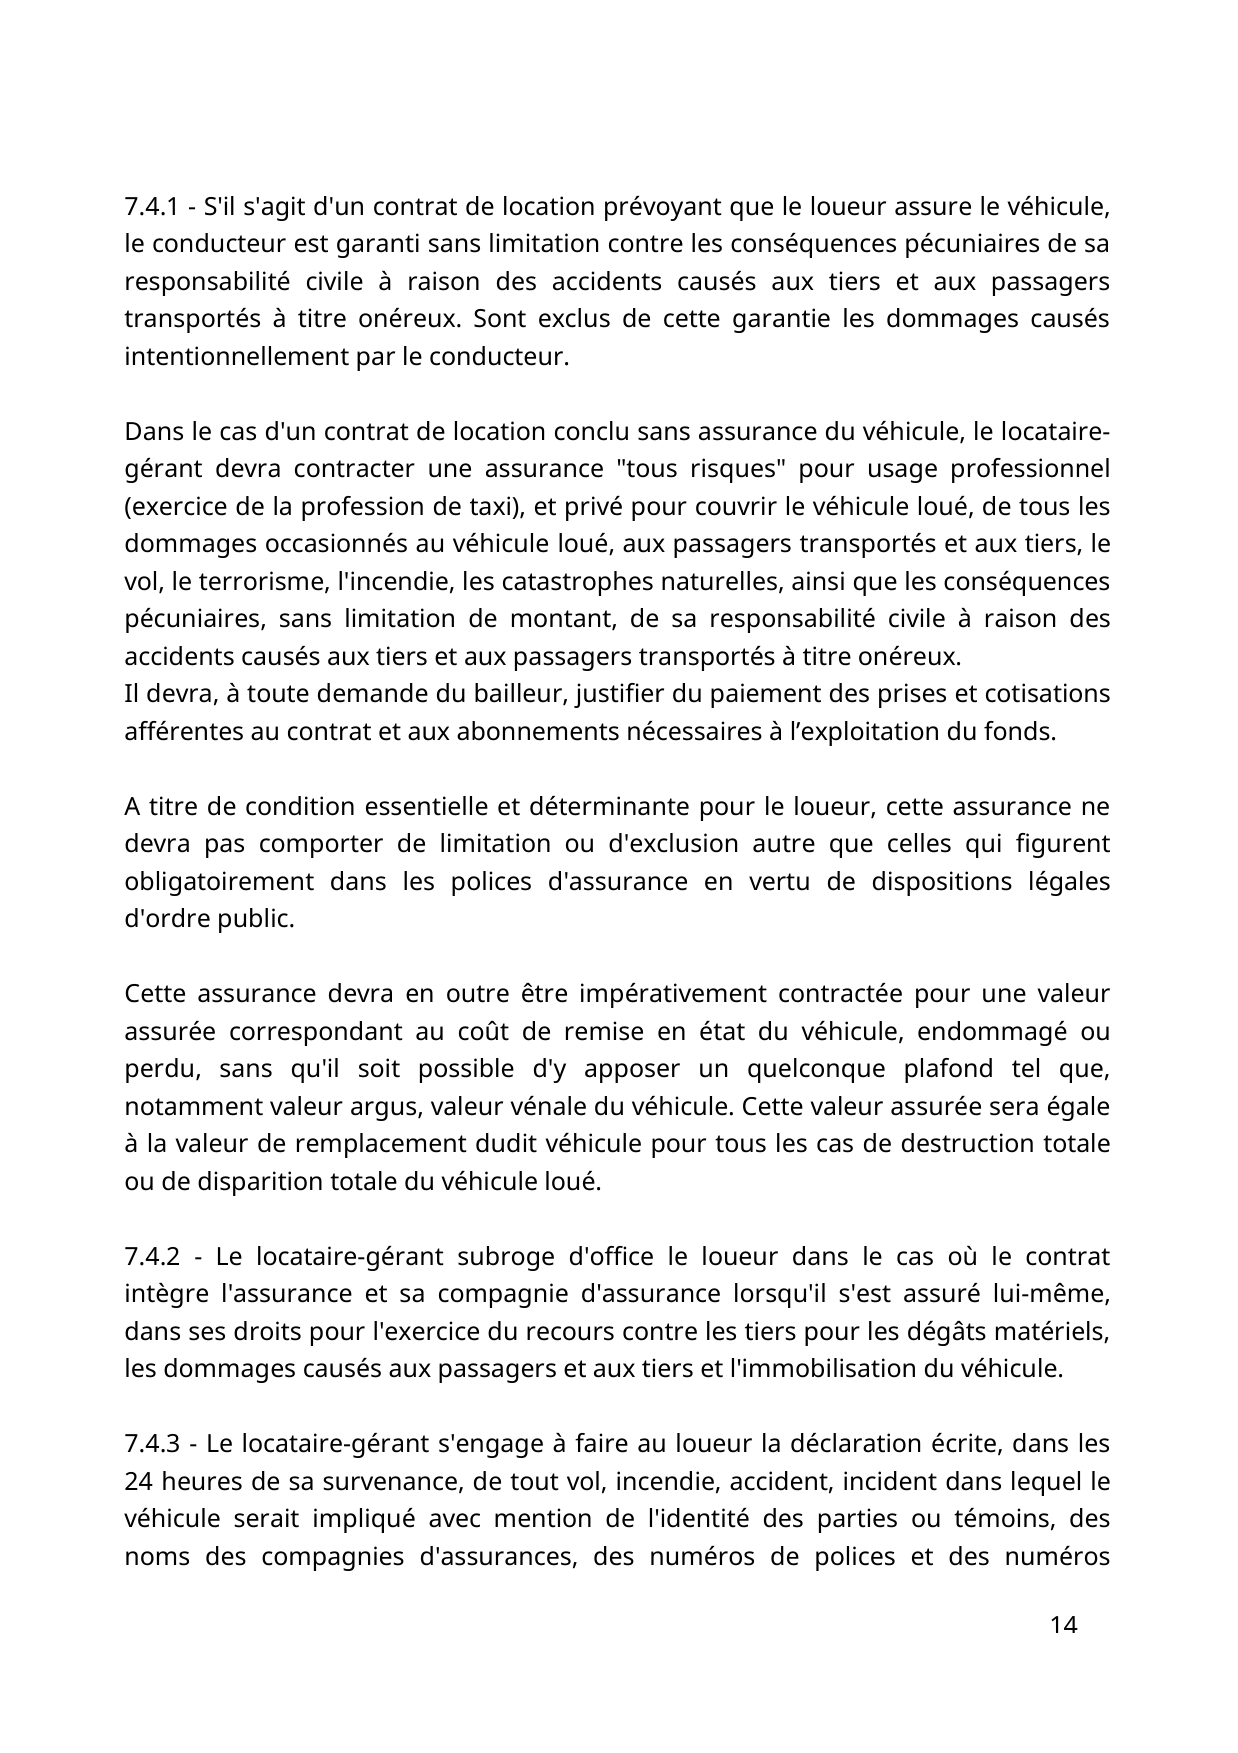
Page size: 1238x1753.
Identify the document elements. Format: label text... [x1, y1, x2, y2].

text Cette assurance devra en outre être impérativement contractée pour une valeur assurée correspondant au coût de remise en état du véhicule, endommagé ou perdu, sans qu'il soit possible d'y apposer un quelconque plafond tel que, notamment valeur argus, valeur vénale du véhicule. Cette valeur assurée sera égale à la valeur de remplacement dudit véhicule pour tous les cas de destruction totale ou de disparition totale du véhicule loué. [124, 973, 1112, 1198]
text 7.4.3 - Le locataire-gérant s'engage à faire au loueur la déclaration écrite, dans les 24 heures de sa survenance, de tout vol, incendie, accident, incident dans lequel le véhicule serait impliqué avec mention de l'identité des parties ou témoins, des noms des compagnies d'assurances, des numéros de polices et des numéros [124, 1423, 1112, 1573]
text A titre de condition essentielle et déterminante pour le loueur, cette assurance ne devra pas comporter de limitation ou d'exclusion autre que celles qui figurent obligatoirement dans les polices d'assurance en vertu de dispositions légales d'ordre public. [124, 785, 1112, 935]
text 7.4.1 - S'il s'agit d'un contrat de location prévoyant que le loueur assure le véhicule, le conducteur est garanti sans limitation contre les conséquences pécuniaires de sa responsabilité civile à raison des accidents causés aux tiers et aux passagers transportés à titre onéreux. Sont exclus de cette garantie les dommages causés intentionnellement par le conducteur. [124, 185, 1112, 373]
text Dans le cas d'un contrat de location conclu sans assurance du véhicule, le locataire-gérant devra contracter une assurance "tous risques" pour usage professionnel (exercice de la profession de taxi), et privé pour couvrir le véhicule loué, de tous les dommages occasionnés au véhicule loué, aux passagers transportés et aux tiers, le vol, le terrorisme, l'incendie, les catastrophes naturelles, ainsi que les conséquences pécuniaires, sans limitation de montant, de sa responsabilité civile à raison des accidents causés aux tiers et aux passagers transportés à titre onéreux. [124, 410, 1112, 673]
text Il devra, à toute demande du bailleur, justifier du paiement des prises et cotisations afférentes au contrat et aux abonnements nécessaires à l’exploitation du fonds. [124, 673, 1112, 748]
text 7.4.2 - Le locataire-gérant subroge d'office le loueur dans le cas où le contrat intègre l'assurance et sa compagnie d'assurance lorsqu'il s'est assuré lui-même, dans ses droits pour l'exercice du recours contre les tiers pour les dégâts matériels, les dommages causés aux passagers et aux tiers et l'immobilisation du véhicule. [124, 1235, 1112, 1385]
